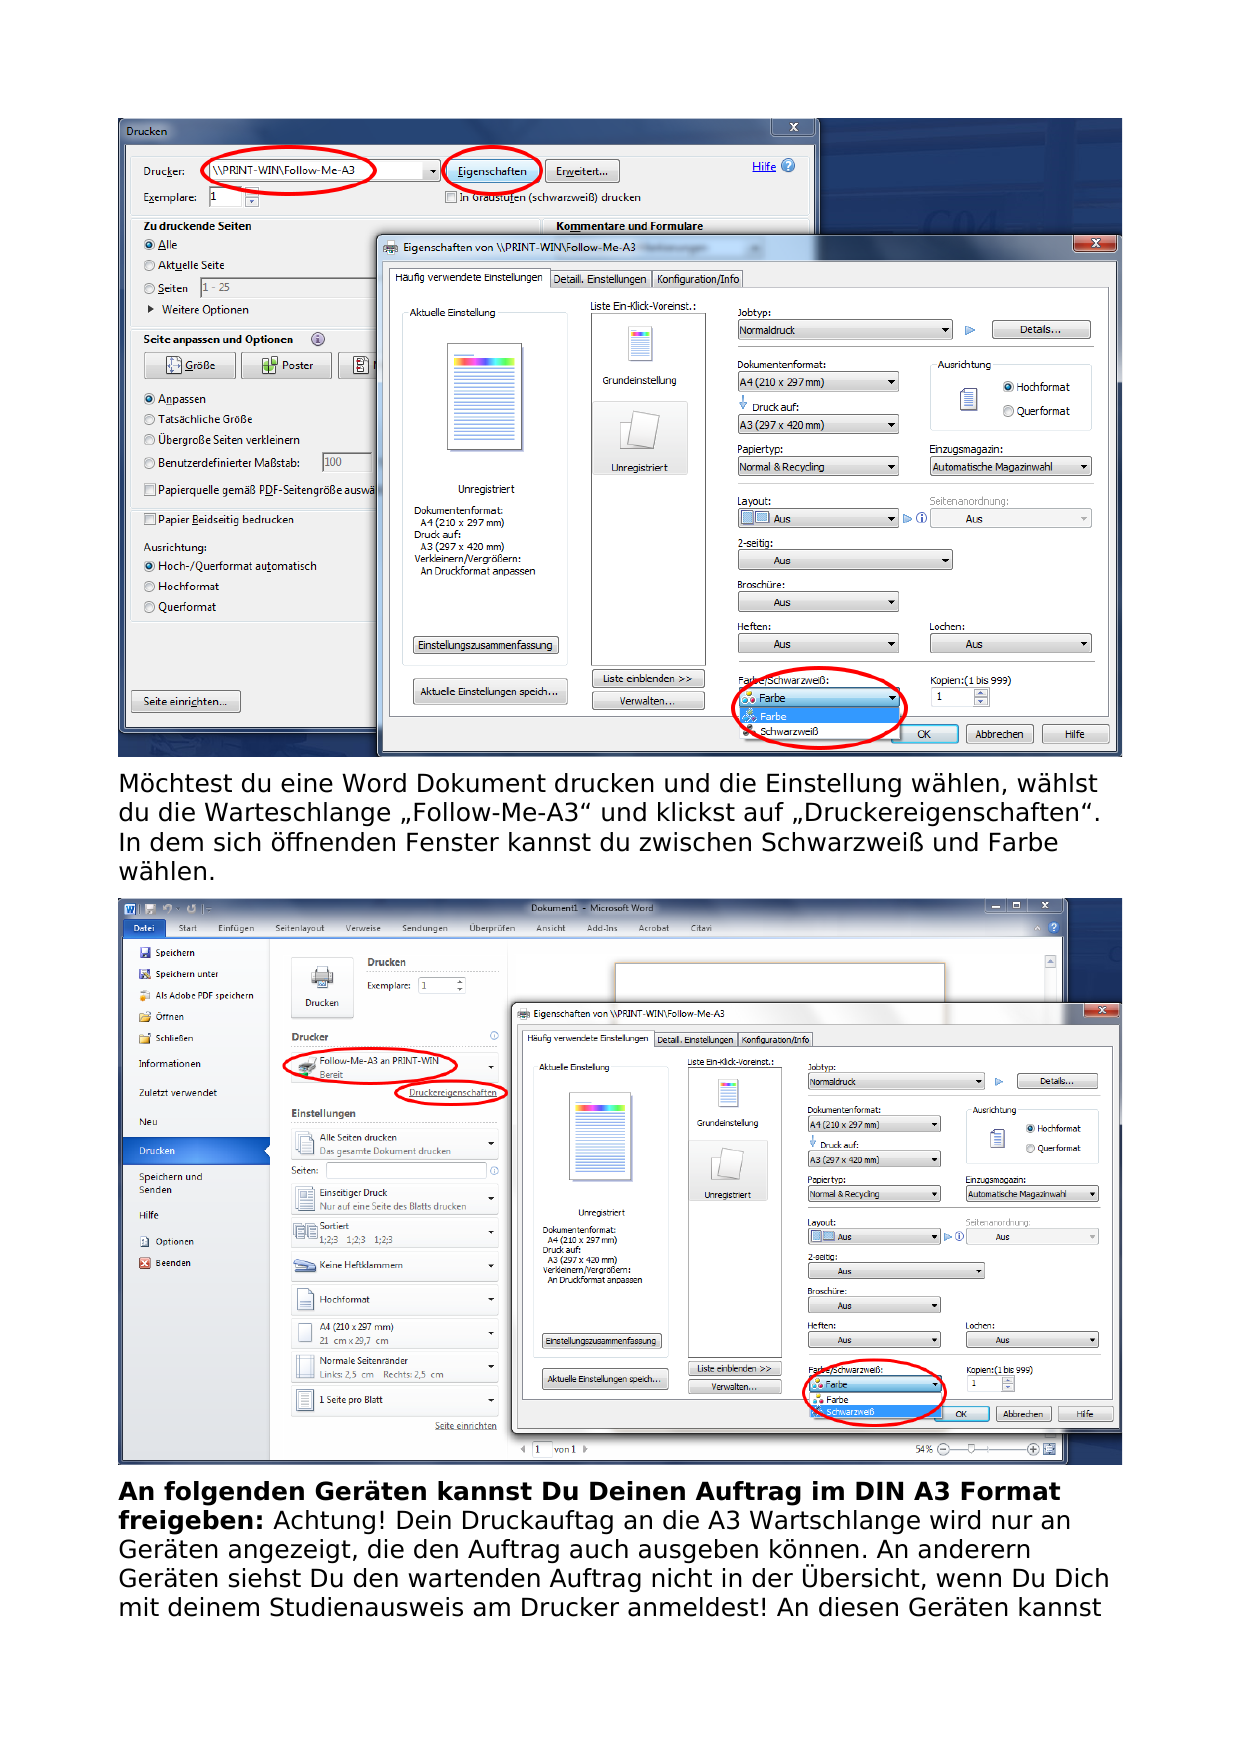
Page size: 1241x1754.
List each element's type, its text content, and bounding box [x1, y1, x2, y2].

text Möchtest du eine Word Dokument drucken und die Einstellung wählen, wählst du die Warteschlange „Follow-Me-A3“ und klickst auf „Druckereigenschaften“. In dem sich öffnenden Fenster kannst du zwischen Schwarzweiß und Farbe wählen. [118, 769, 1122, 886]
picture [118, 898, 1123, 1465]
picture [118, 118, 1123, 757]
text An folgenden Geräten kannst Du Deinen Auftrag im DIN A3 Format freigeben: Achtung! Dein Druckauftag an die A3 Wartschlange wird nur an Geräten angezeigt, die den Auftrag auch ausgeben können. An anderern Geräten siehst Du den wartenden Auftrag nicht in der Übersicht, wenn Du Dich mit deinem Studienausweis am Drucker anmeldest! An diesen Geräten kannst [118, 1477, 1122, 1623]
